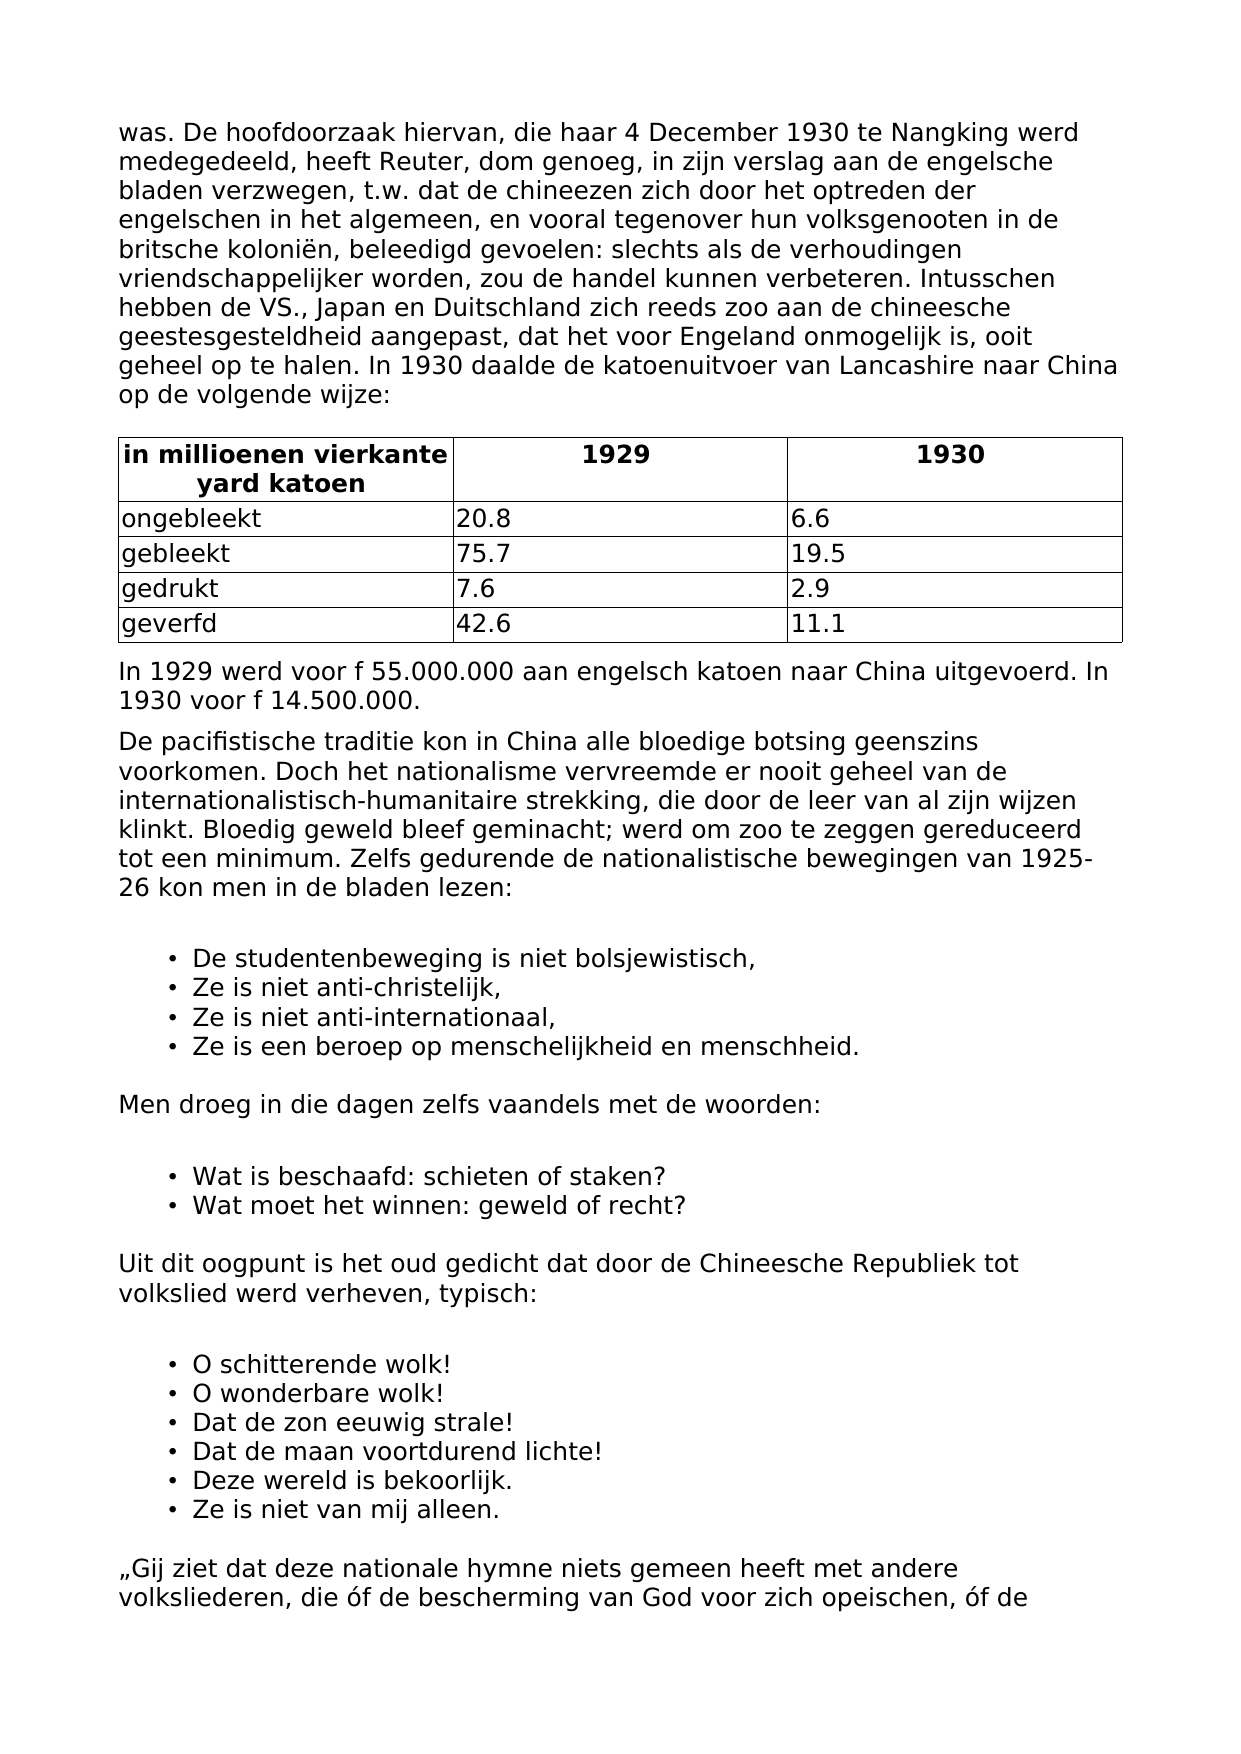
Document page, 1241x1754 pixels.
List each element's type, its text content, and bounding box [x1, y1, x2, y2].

table_cell 42.6 [454, 608, 787, 642]
table_cell geverfd [119, 608, 453, 642]
list De studentenbeweging is niet bolsjewistisch, [177, 944, 1122, 974]
table_cell 11.1 [788, 608, 1122, 642]
list Wat moet het winnen: geweld of recht? [177, 1191, 1122, 1220]
table_cell gebleekt [119, 537, 453, 572]
table_header in millioenen vierkante yard katoen [119, 438, 453, 501]
table_header 1929 [454, 438, 787, 501]
text De pacifistische traditie kon in China alle bloedige botsing geenszins voorkomen. Doch het nationalisme vervreemde er nooit geheel van de internationalistisch-humanitaire strekking, die door de leer van al zijn wijzen klinkt. Bloedig geweld bleef geminacht; werd om zoo te zeggen gereduceerd tot een minimum. Zelfs gedurende de nationalistische bewegingen van 1925-26 kon men in de bladen lezen: [118, 727, 1122, 902]
list Ze is niet anti-christelijk, [177, 974, 1122, 1003]
list Ze is een beroep op menschelijkheid en menschheid. [177, 1032, 1122, 1061]
table_cell 6.6 [788, 502, 1122, 536]
text was. De hoofdoorzaak hiervan, die haar 4 December 1930 te Nangking werd medegedeeld, heeft Reuter, dom genoeg, in zijn verslag aan de engelsche bladen verzwegen, t.w. dat de chineezen zich door het optreden der engelschen in het algemeen, en vooral tegenover hun volksgenooten in de britsche koloniën, beleedigd gevoelen: slechts als de verhoudingen vriendschappelijker worden, zou de handel kunnen verbeteren. Intusschen hebben de VS., Japan en Duitschland zich reeds zoo aan de chineesche geestesgesteldheid aangepast, dat het voor Engeland onmogelijk is, ooit geheel op te halen. In 1930 daalde de katoenuitvoer van Lancashire naar China op de volgende wijze: [118, 118, 1122, 410]
table_cell gedrukt [119, 573, 453, 607]
list Dat de maan voortdurend lichte! [177, 1437, 1122, 1467]
list O schitterende wolk! [177, 1350, 1122, 1379]
list Dat de zon eeuwig strale! [177, 1408, 1122, 1437]
list Ze is niet anti-internationaal, [177, 1003, 1122, 1032]
table_cell 75.7 [454, 537, 787, 572]
table_cell 20.8 [454, 502, 787, 536]
list O wonderbare wolk! [177, 1379, 1122, 1408]
table_cell 7.6 [454, 573, 787, 607]
table_cell 2.9 [788, 573, 1122, 607]
list Ze is niet van mij alleen. [177, 1496, 1122, 1525]
text Uit dit oogpunt is het oud gedicht dat door de Chineesche Republiek tot volkslied werd verheven, typisch: [118, 1249, 1122, 1308]
table_header 1930 [788, 438, 1122, 501]
table_cell 19.5 [788, 537, 1122, 572]
list Deze wereld is bekoorlijk. [177, 1467, 1122, 1496]
list Wat is beschaafd: schieten of staken? [177, 1162, 1122, 1191]
table_cell ongebleekt [119, 502, 453, 536]
text In 1929 werd voor f 55.000.000 aan engelsch katoen naar China uitgevoerd. In 1930 voor f 14.500.000. [118, 657, 1122, 715]
text Men droeg in die dagen zelfs vaandels met de woorden: [118, 1091, 1122, 1120]
text „Gij ziet dat deze nationale hymne niets gemeen heeft met andere volksliederen, die óf de bescherming van God voor zich opeischen, óf de [118, 1554, 1122, 1613]
